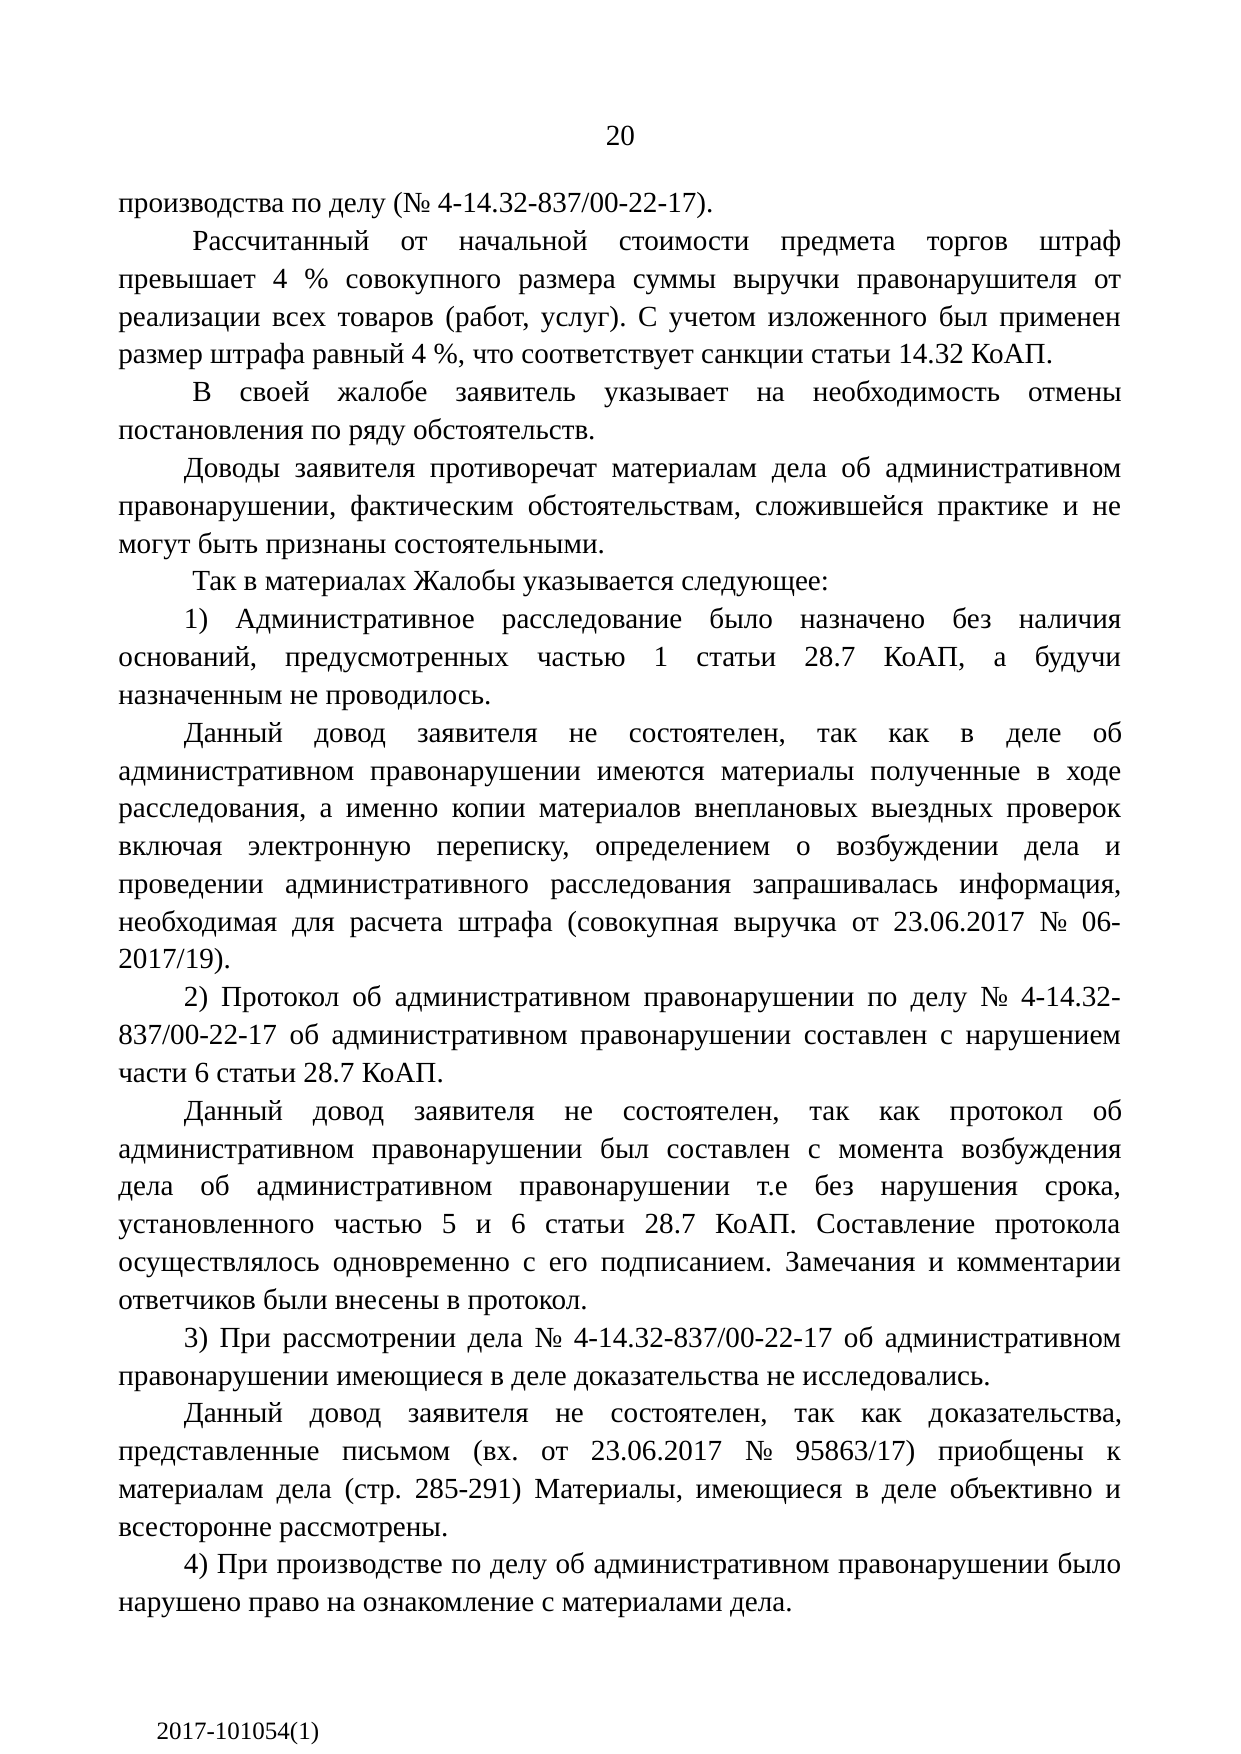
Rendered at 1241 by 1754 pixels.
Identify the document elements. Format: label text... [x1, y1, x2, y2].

text Доводы заявителя противоречат материалам дела об административном правонарушении, фактическим обстоятельствам, сложившейся практике и не могут быть признаны состоятельными. [118, 446, 1122, 559]
text 3) При рассмотрении дела № 4-14.32-837/00-22-17 об административном правонарушении имеющиеся в деле доказательства не исследовались. [118, 1316, 1122, 1391]
text 2) Протокол об административном правонарушении по делу № 4-14.32-837/00-22-17 об административном правонарушении составлен с нарушением части 6 статьи 28.7 КоАП. [118, 975, 1122, 1089]
text Данный довод заявителя не состоятелен, так как доказательства, представленные письмом (вх. от 23.06.2017 № 95863/17) приобщены к материалам дела (стр. 285-291) Материалы, имеющиеся в деле объективно и всесторонне рассмотрены. [118, 1391, 1122, 1542]
text В своей жалобе заявитель указывает на необходимость отмены постановления по ряду обстоятельств. [118, 370, 1122, 446]
text 1) Административное расследование было назначено без наличия оснований, предусмотренных частью 1 статьи 28.7 КоАП, а будучи назначенным не проводилось. [118, 597, 1122, 711]
text Данный довод заявителя не состоятелен, так как протокол об административном правонарушении был составлен с момента возбуждения дела об административном правонарушении т.е без нарушения срока, установленного частью 5 и 6 статьи 28.7 КоАП. Составление протокола осуществлялось одновременно с его подписанием. Замечания и комментарии ответчиков были внесены в протокол. [118, 1089, 1122, 1316]
text 4) При производстве по делу об административном правонарушении было нарушено право на ознакомление с материалами дела. [118, 1542, 1122, 1618]
text Рассчитанный от начальной стоимости предмета торгов штраф превышает 4 % совокупного размера суммы выручки правонарушителя от реализации всех товаров (работ, услуг). С учетом изложенного был применен размер штрафа равный 4 %, что соответствует санкции статьи 14.32 КоАП. [118, 219, 1122, 370]
text Так в материалах Жалобы указывается следующее: [118, 559, 1122, 597]
text производства по делу (№ 4-14.32-837/00-22-17). [118, 181, 1122, 219]
text Данный довод заявителя не состоятелен, так как в деле об административном правонарушении имеются материалы полученные в ходе расследования, а именно копии материалов внеплановых выездных проверок включая электронную переписку, определением о возбуждении дела и проведении административного расследования запрашивалась информация, необходимая для расчета штрафа (совокупная выручка от 23.06.2017 № 06-2017/19). [118, 711, 1122, 975]
